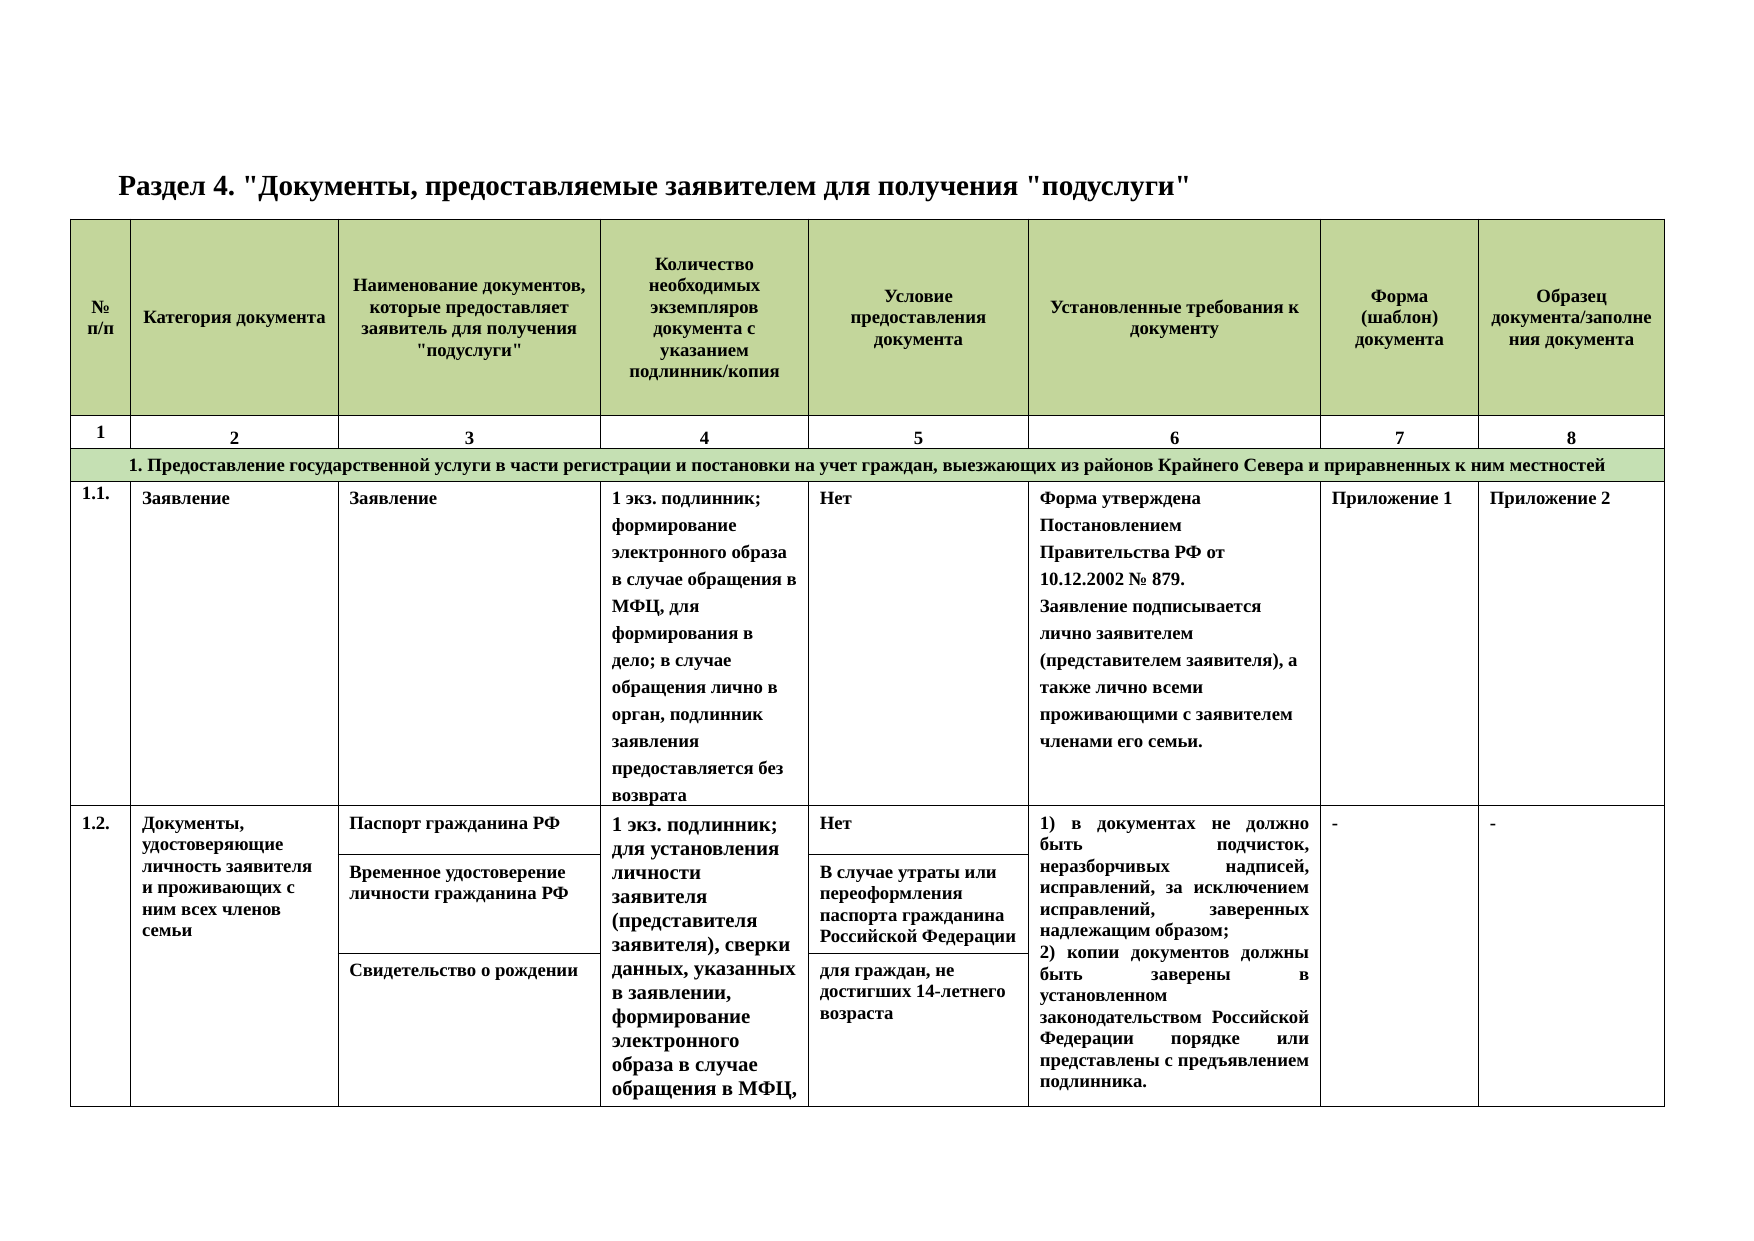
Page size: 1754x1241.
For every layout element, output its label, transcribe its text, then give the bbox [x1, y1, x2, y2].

table_cell 6 [1029, 416, 1320, 448]
table_header Количество необходимых экземпляров документа с указанием подлинник/копия [601, 220, 808, 415]
table_cell Документы, удостоверяющие личность заявителя и проживающих с ним всех членов семьи [131, 806, 338, 1106]
table_cell - [1321, 806, 1478, 1106]
table_cell Нет [809, 482, 1028, 805]
table_cell 3 [339, 416, 600, 448]
table_cell 2 [131, 416, 338, 448]
table_cell Нет [809, 806, 1028, 854]
table_header Категория документа [131, 220, 338, 415]
table_header Установленные требования к документу [1029, 220, 1320, 415]
table_cell Приложение 1 [1321, 482, 1478, 805]
table_cell 4 [601, 416, 808, 448]
table_header Образец документа/заполнения документа [1479, 220, 1664, 415]
table_cell 1) в документах не должно быть подчисток, неразборчивых надписей, исправлений, за исключением исправлений, заверенных надлежащим образом; 2) копии документов должны быть заверены в установленном законодательством Российской Федерации порядке или представлены с предъявлением подлинника. [1029, 806, 1320, 1106]
text Раздел 4. "Документы, предоставляемые заявителем для получения "подуслуги" [118, 168, 1636, 202]
table_cell Свидетельство о рождении [339, 954, 600, 1106]
table_cell Паспорт гражданина РФ [339, 806, 600, 854]
table_cell 1. Предоставление государственной услуги в части регистрации и постановки на учет граждан, выезжающих из районов Крайнего Севера и приравненных к ним местностей [71, 449, 1664, 481]
table_cell Заявление [339, 482, 600, 805]
table_cell Заявление [131, 482, 338, 805]
table_cell - [1479, 806, 1664, 1106]
table_cell 5 [809, 416, 1028, 448]
table_header Условие предоставления документа [809, 220, 1028, 415]
table_cell 1 экз. подлинник; формирование электронного образа в случае обращения в МФЦ, для формирования в дело; в случае обращения лично в орган, подлинник заявления предоставляется без возврата [601, 482, 808, 805]
table_cell 8 [1479, 416, 1664, 448]
table_cell 1 [71, 416, 130, 448]
table_header Форма (шаблон) документа [1321, 220, 1478, 415]
table_cell 1 экз. подлинник; для установления личности заявителя (представителя заявителя), сверки данных, указанных в заявлении, формирование электронного образа в случае обращения в МФЦ, [601, 806, 808, 1106]
table_cell Форма утверждена Постановлением Правительства РФ от 10.12.2002 № 879. Заявление подписывается лично заявителем (представителем заявителя), а также лично всеми проживающими с заявителем членами его семьи. [1029, 482, 1320, 805]
table_cell Приложение 2 [1479, 482, 1664, 805]
table_header № п/п [71, 220, 130, 415]
table_cell 1.2. [71, 806, 130, 1106]
table_header Наименование документов, которые предоставляет заявитель для получения "подуслуги" [339, 220, 600, 415]
table_cell для граждан, не достигших 14-летнего возраста [809, 954, 1028, 1106]
table_cell 7 [1321, 416, 1478, 448]
table_cell 1.1. [71, 482, 130, 805]
table_cell Временное удостоверение личности гражданина РФ [339, 855, 600, 952]
table_cell В случае утраты или переоформления паспорта гражданина Российской Федерации [809, 855, 1028, 952]
